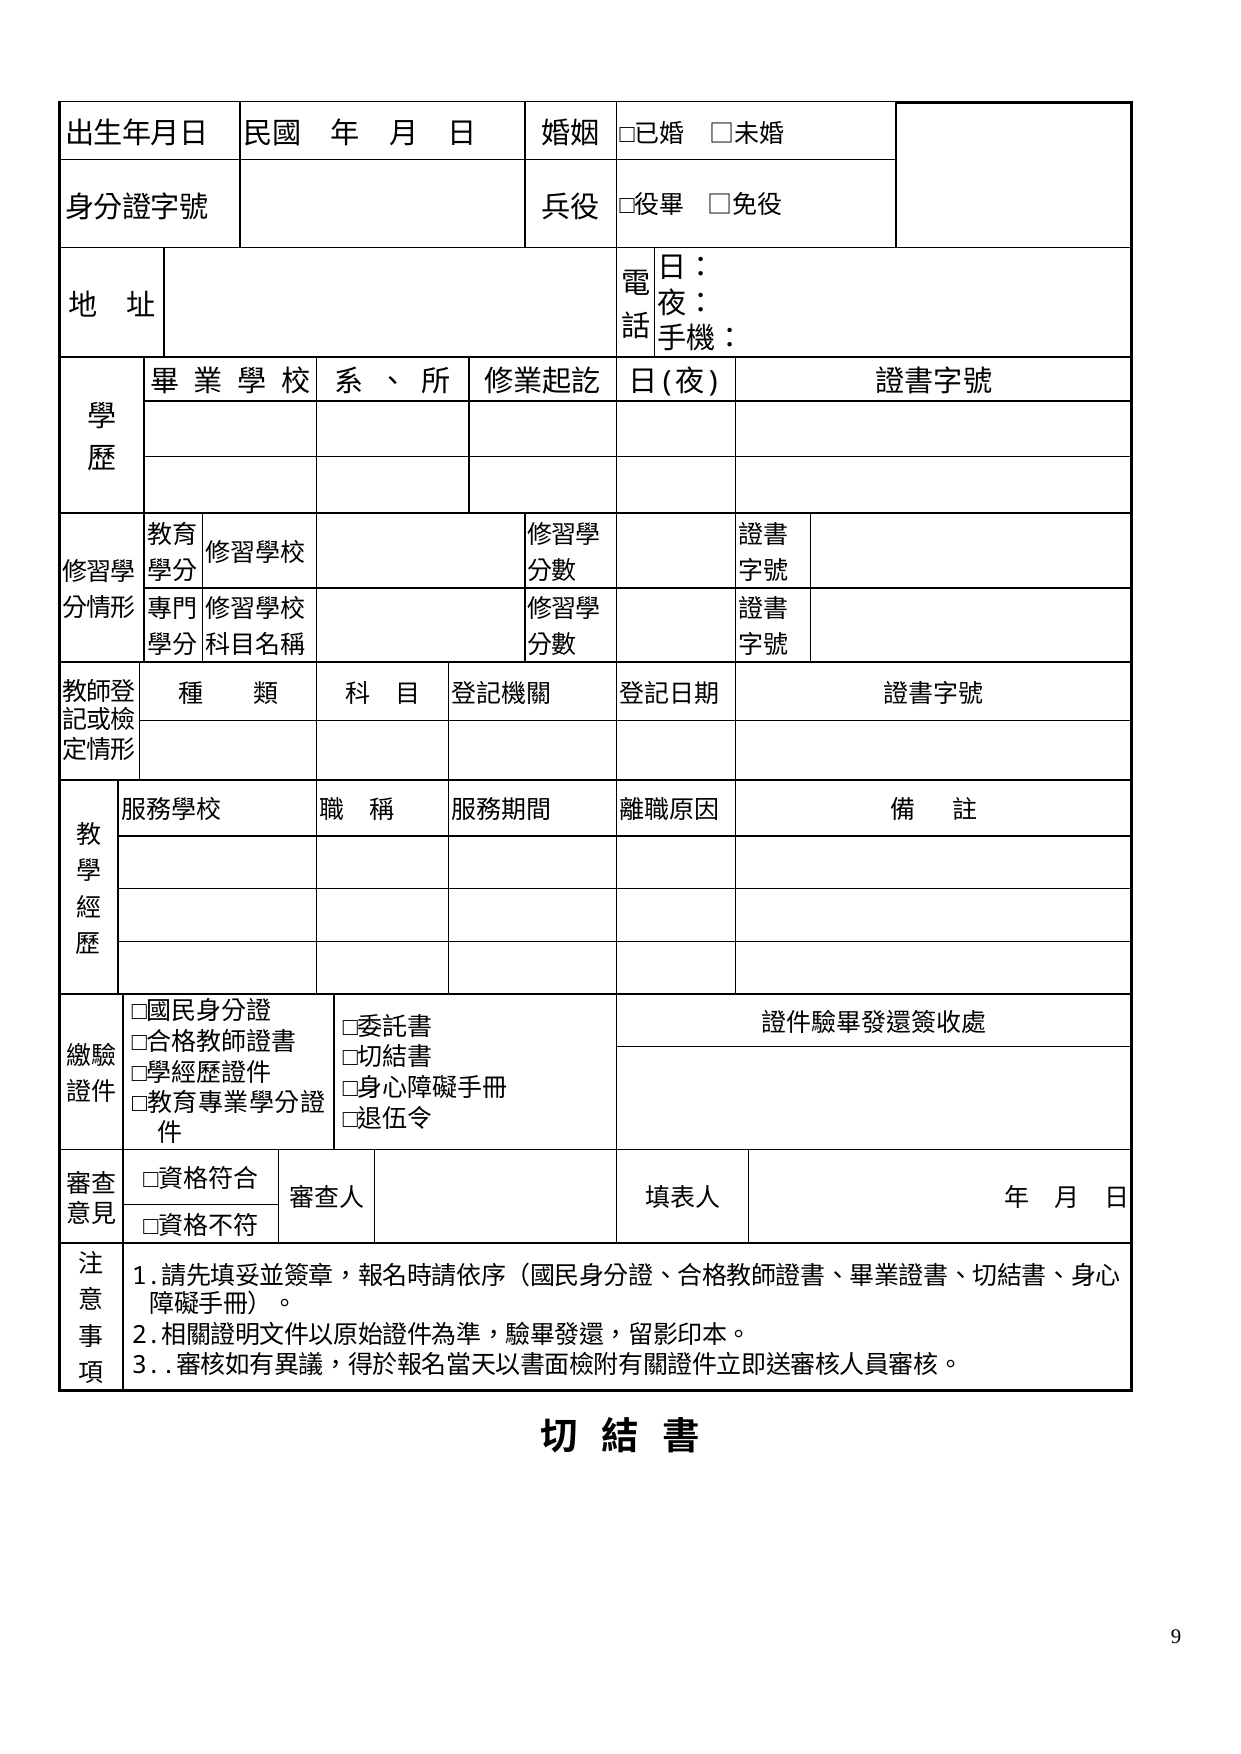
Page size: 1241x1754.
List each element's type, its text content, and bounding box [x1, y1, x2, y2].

table_cell 系 、 所 [317, 358, 468, 400]
table_cell □委託書 □切結書 □身心障礙手冊 □退伍令 [335, 995, 616, 1149]
table_cell □役畢 □免役 [617, 160, 895, 247]
table_cell 教師登記或檢 定情形 [61, 663, 139, 779]
table_cell [449, 837, 616, 887]
table_cell 登記機關 [449, 663, 616, 720]
table_cell 離職原因 [617, 781, 735, 835]
table_cell [617, 721, 735, 779]
table_cell 服務期間 [449, 781, 616, 835]
table_cell □資格符合 [124, 1150, 278, 1204]
table_cell [617, 457, 735, 512]
table_cell [617, 837, 735, 887]
table_cell 備 註 [736, 781, 1130, 835]
table_cell [375, 1150, 616, 1242]
table_cell 身分證字號 [61, 160, 239, 247]
table_cell □國民身分證 □合格教師證書 □學經歷證件 □教育專業學分證件 [124, 995, 333, 1149]
table_cell [317, 837, 448, 887]
table_cell [736, 457, 1130, 512]
table_cell [119, 837, 316, 887]
table_cell [449, 942, 616, 993]
table_cell 1.請先填妥並簽章，報名時請依序（國民身分證、合格教師證書、畢業證書、切結書、身心障礙手冊）。 2.相關證明文件以原始證件為準，驗畢發還，留影印本。 3..審核如有異議，得於報名當天以書面檢附有關證件立即送審核人員審核。 [124, 1244, 1130, 1388]
table_cell 出生年月日 [61, 102, 239, 159]
table_cell 服務學校 [119, 781, 316, 835]
table_cell 地 址 [61, 248, 163, 356]
table_cell [317, 889, 448, 941]
table_cell [119, 889, 316, 941]
table_cell [811, 589, 1130, 661]
table_cell 繳驗證件 [61, 995, 122, 1149]
table_cell [119, 942, 316, 993]
table_cell [470, 402, 616, 456]
table_cell [145, 402, 316, 456]
table_cell [317, 514, 524, 587]
table_cell [736, 942, 1130, 993]
table_cell [317, 942, 448, 993]
text 切結書 [59, 1392, 1181, 1454]
table_cell 兵役 [526, 160, 616, 247]
table_cell 科 目 [317, 663, 448, 720]
table_cell 婚姻 [526, 102, 616, 159]
table_cell [317, 721, 448, 779]
table_cell [617, 1047, 1130, 1149]
table_cell 審查人 [279, 1150, 374, 1242]
table_cell 年 月 日 [749, 1150, 1130, 1242]
table_cell [811, 514, 1130, 587]
table_header [897, 104, 1130, 247]
table_cell 修業起訖年月 [470, 358, 616, 400]
table_cell [317, 457, 468, 512]
table_cell [140, 721, 316, 779]
table_cell 修習學分情形 [61, 514, 143, 661]
table_cell 日： 夜： 手機： [655, 248, 1130, 356]
table_cell [317, 402, 468, 456]
table_cell 證書字號 [736, 663, 1130, 720]
table_cell [736, 402, 1130, 456]
table_cell 證書 字號 [736, 514, 810, 587]
table_cell 填表人 [617, 1150, 748, 1242]
table_cell 民國 年 月 日 [241, 102, 524, 159]
table_cell 教育 學分 [145, 514, 202, 587]
table_cell 教學經歷 [61, 781, 117, 993]
table_cell 證書 字號 [736, 589, 810, 661]
table_cell 畢 業 學 校 [145, 358, 316, 400]
table_cell 登記日期 [617, 663, 735, 720]
table_cell 種 類 [140, 663, 316, 720]
table_cell 專門 學分 [145, 589, 202, 661]
table_cell 電話 [617, 248, 654, 356]
table_cell 證件驗畢發還簽收處 [617, 995, 1130, 1046]
table_cell 修習學分數 [526, 589, 616, 661]
table_cell [241, 160, 524, 247]
table_cell 學 歷 [61, 358, 143, 512]
table_cell [617, 589, 735, 661]
table_cell [145, 457, 316, 512]
table_cell 日(夜)間部 [617, 358, 735, 400]
table_cell [736, 837, 1130, 887]
table_cell 注意事項 [61, 1244, 122, 1388]
table_cell 修習學分數 [526, 514, 616, 587]
table_cell 職 稱 [317, 781, 448, 835]
table_cell [449, 721, 616, 779]
table_cell [317, 589, 524, 661]
table_cell [736, 889, 1130, 941]
table_cell 修習學校 科目名稱 [203, 589, 316, 661]
table_cell 審查 意見 [61, 1150, 122, 1242]
table_cell □已婚 □未婚 [617, 102, 895, 159]
table_cell □資格不符 [124, 1205, 278, 1242]
table_cell [449, 889, 616, 941]
table_cell 修習學校 [203, 514, 316, 587]
table_cell [736, 721, 1130, 779]
table_cell [617, 514, 735, 587]
table_cell [165, 248, 616, 356]
table_cell 證書字號 [736, 358, 1130, 400]
table_cell [617, 889, 735, 941]
table_cell [470, 457, 616, 512]
table_cell [617, 942, 735, 993]
table_cell [617, 402, 735, 456]
